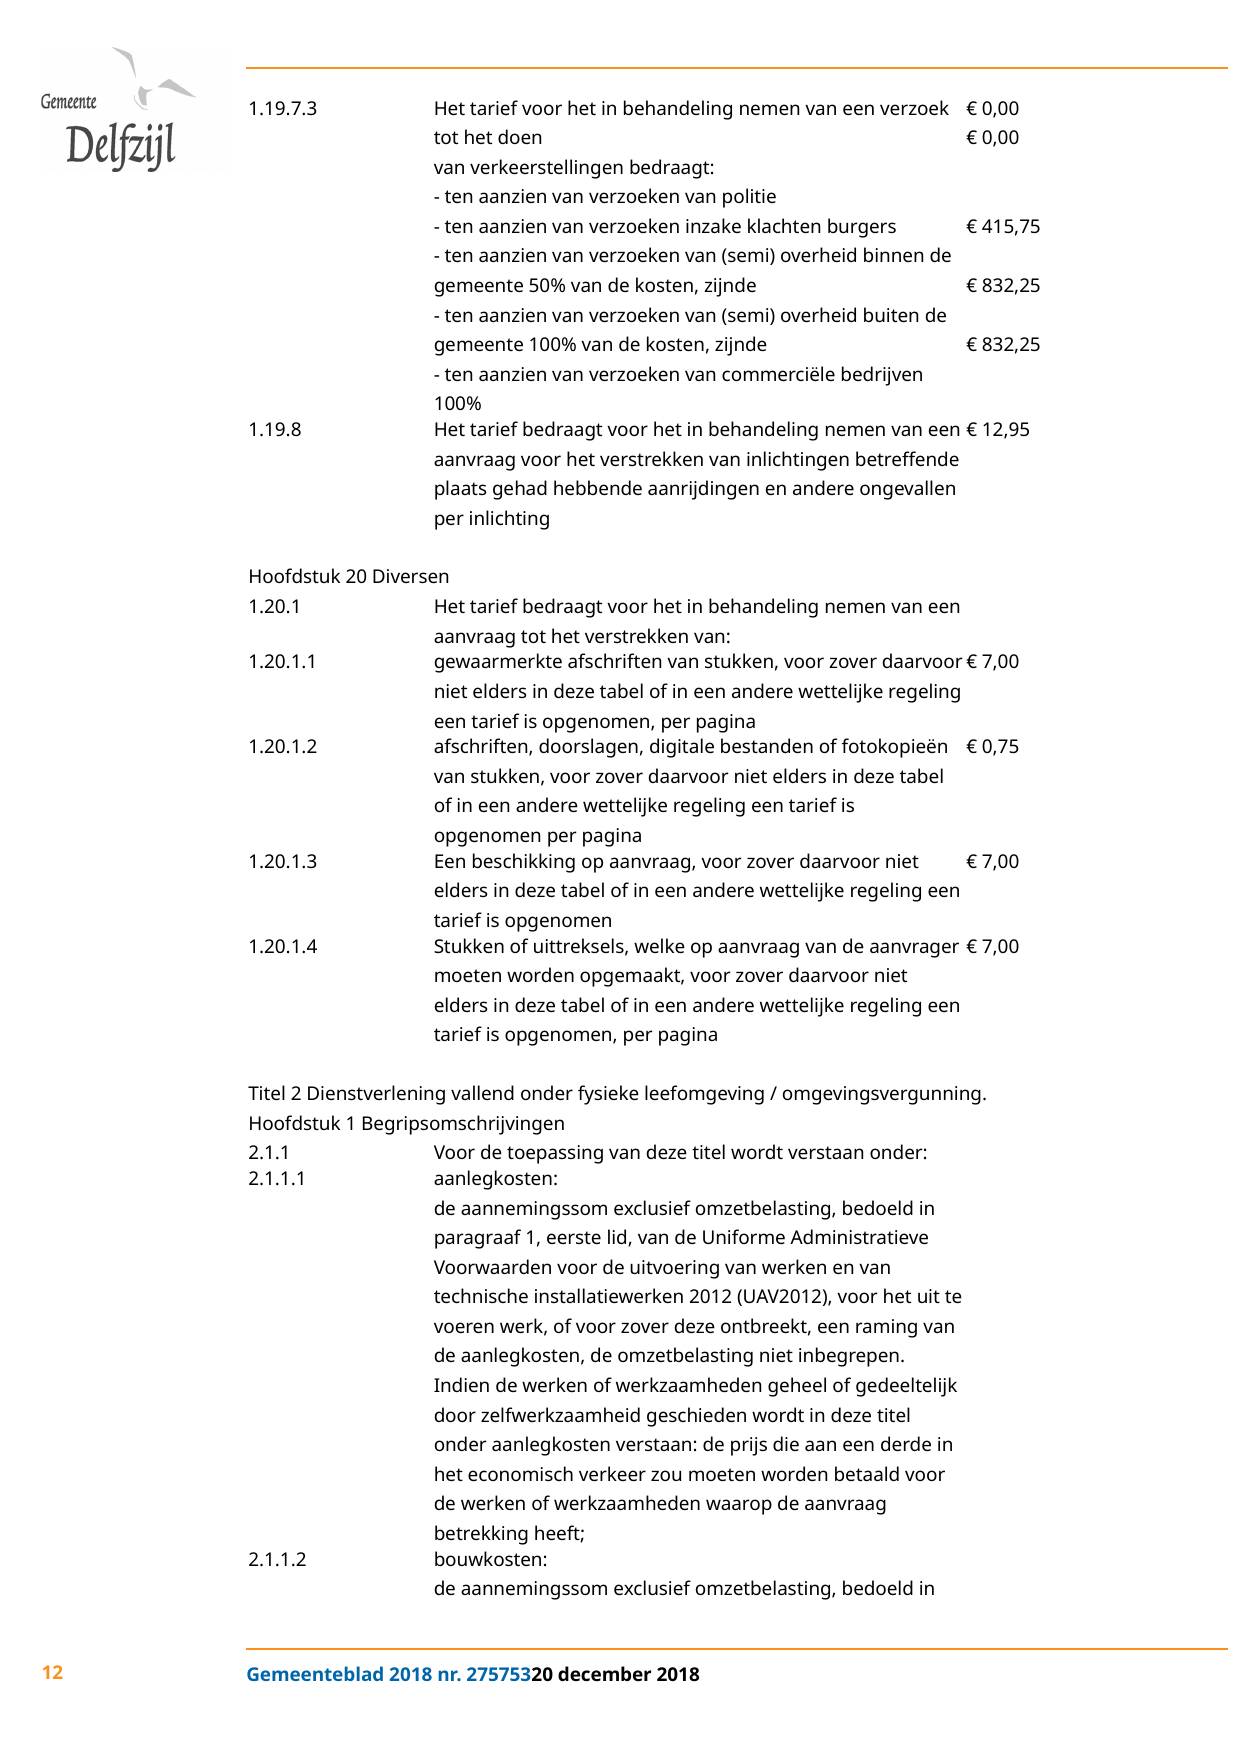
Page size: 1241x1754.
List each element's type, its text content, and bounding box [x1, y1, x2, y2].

table_header 2.1.1 [248, 1140, 433, 1165]
table_header [966, 593, 1152, 649]
table_cell € 0,00 € 0,00 € 415,75 € 832,25 € 832,25 [966, 95, 1152, 416]
table_header Het tarief bedraagt voor het in behandeling nemen van een aanvraag tot het verstrekken van: [434, 593, 966, 649]
table_cell € 7,00 [966, 933, 1152, 1047]
table_cell afschriften, doorslagen, digitale bestanden of fotokopieën van stukken, voor zover daarvoor niet elders in deze tabel of in een andere wettelijke regeling een tarief is opgenomen per pagina [434, 734, 966, 848]
table_cell Het tarief voor het in behandeling nemen van een verzoek tot het doen van verkeerstellingen bedraagt: - ten aanzien van verzoeken van politie - ten aanzien van verzoeken inzake klachten burgers - ten aanzien van verzoeken van (semi) overheid binnen de gemeente 50% van de kosten, zijnde - ten aanzien van verzoeken van (semi) overheid buiten de gemeente 100% van de kosten, zijnde - ten aanzien van verzoeken van commerciële bedrijven 100% [434, 95, 966, 416]
table_cell 1.20.1.3 [248, 848, 433, 933]
table_cell 1.19.8 [248, 416, 433, 531]
table_cell 2.1.1.2 [248, 1546, 433, 1601]
table_cell bouwkosten: de aannemingssom exclusief omzetbelasting, bedoeld in [434, 1546, 966, 1601]
table_cell Het tarief bedraagt voor het in behandeling nemen van een aanvraag voor het verstrekken van inlichtingen betreffende plaats gehad hebbende aanrijdingen en andere ongevallen per inlichting [434, 416, 966, 531]
table_header 1.20.1 [248, 593, 433, 649]
table_header [966, 1140, 1152, 1165]
table_cell € 0,75 [966, 734, 1152, 848]
picture [41, 47, 231, 172]
table_cell 1.19.7.3 [248, 95, 433, 416]
table_cell gewaarmerkte afschriften van stukken, voor zover daarvoor niet elders in deze tabel of in een andere wettelijke regeling een tarief is opgenomen, per pagina [434, 649, 966, 733]
text Hoofdstuk 1 Begripsomschrijvingen [248, 1110, 1152, 1136]
table_cell [966, 1546, 1152, 1601]
table_cell € 12,95 [966, 416, 1152, 531]
table_cell € 7,00 [966, 649, 1152, 733]
text Titel 2 Dienstverlening vallend onder fysieke leefomgeving / omgevingsvergunning. [248, 1080, 1152, 1106]
table_cell 1.20.1.2 [248, 734, 433, 848]
table_header Voor de toepassing van deze titel wordt verstaan onder: [434, 1140, 966, 1165]
table_cell € 7,00 [966, 848, 1152, 933]
table_cell Stukken of uittreksels, welke op aanvraag van de aanvrager moeten worden opgemaakt, voor zover daarvoor niet elders in deze tabel of in een andere wettelijke regeling een tarief is opgenomen, per pagina [434, 933, 966, 1047]
table_cell aanlegkosten: de aannemingssom exclusief omzetbelasting, bedoeld in paragraaf 1, eerste lid, van de Uniforme Administratieve Voorwaarden voor de uitvoering van werken en van technische installatiewerken 2012 (UAV2012), voor het uit te voeren werk, of voor zover deze ontbreekt, een raming van de aanlegkosten, de omzetbelasting niet inbegrepen. Indien de werken of werkzaamheden geheel of gedeeltelijk door zelfwerkzaamheid geschieden wordt in deze titel onder aanlegkosten verstaan: de prijs die aan een derde in het economisch verkeer zou moeten worden betaald voor de werken of werkzaamheden waarop de aanvraag betrekking heeft; [434, 1165, 966, 1546]
table_cell [966, 1165, 1152, 1546]
table_cell 1.20.1.4 [248, 933, 433, 1047]
text Hoofdstuk 20 Diversen [248, 564, 1152, 589]
table_cell Een beschikking op aanvraag, voor zover daarvoor niet elders in deze tabel of in een andere wettelijke regeling een tarief is opgenomen [434, 848, 966, 933]
table_cell 2.1.1.1 [248, 1165, 433, 1546]
table_cell 1.20.1.1 [248, 649, 433, 733]
